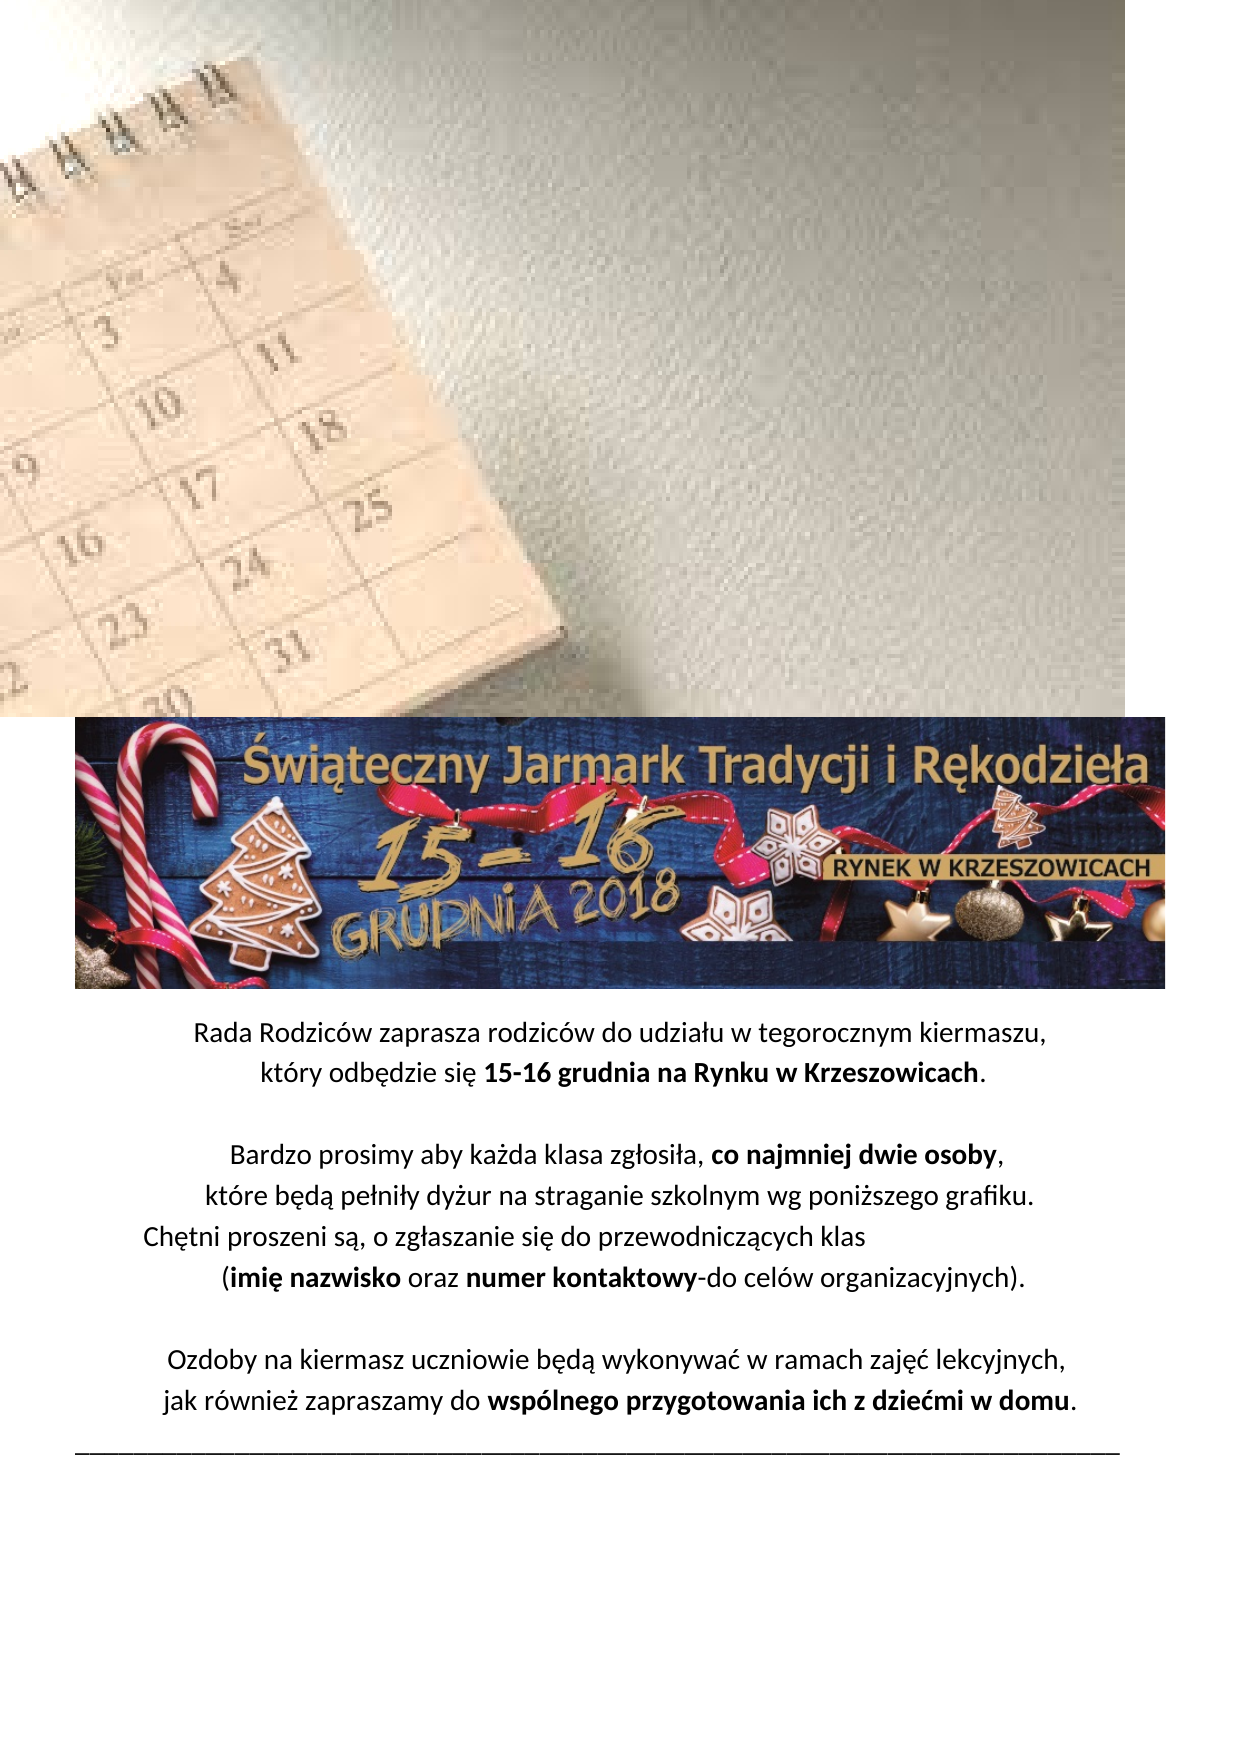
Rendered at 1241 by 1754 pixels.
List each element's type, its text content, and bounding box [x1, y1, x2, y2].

text Chętni proszeni są, o zgłaszanie się do przewodniczących klas [75, 1218, 1165, 1254]
text Bardzo prosimy aby każda klasa zgłosiła, co najmniej dwie osoby, [75, 1136, 1165, 1172]
text Rada Rodziców zaprasza rodziców do udziału w tegorocznym kiermaszu, [75, 1014, 1165, 1049]
text (imię nazwisko oraz numer kontaktowy-do celów organizacyjnych). [75, 1259, 1165, 1295]
text jak również zapraszamy do wspólnego przygotowania ich z dziećmi w domu. [75, 1382, 1165, 1418]
text Ozdoby na kiermasz uczniowie będą wykonywać w ramach zajęć lekcyjnych, [75, 1341, 1165, 1377]
text które będą pełniły dyżur na straganie szkolnym wg poniższego grafiku. [75, 1177, 1165, 1213]
picture [75, 717, 1166, 989]
text który odbędzie się 15-16 grudnia na Rynku w Krzeszowicach. [75, 1054, 1165, 1090]
text ________________________________________________________________________ [75, 1423, 1165, 1459]
